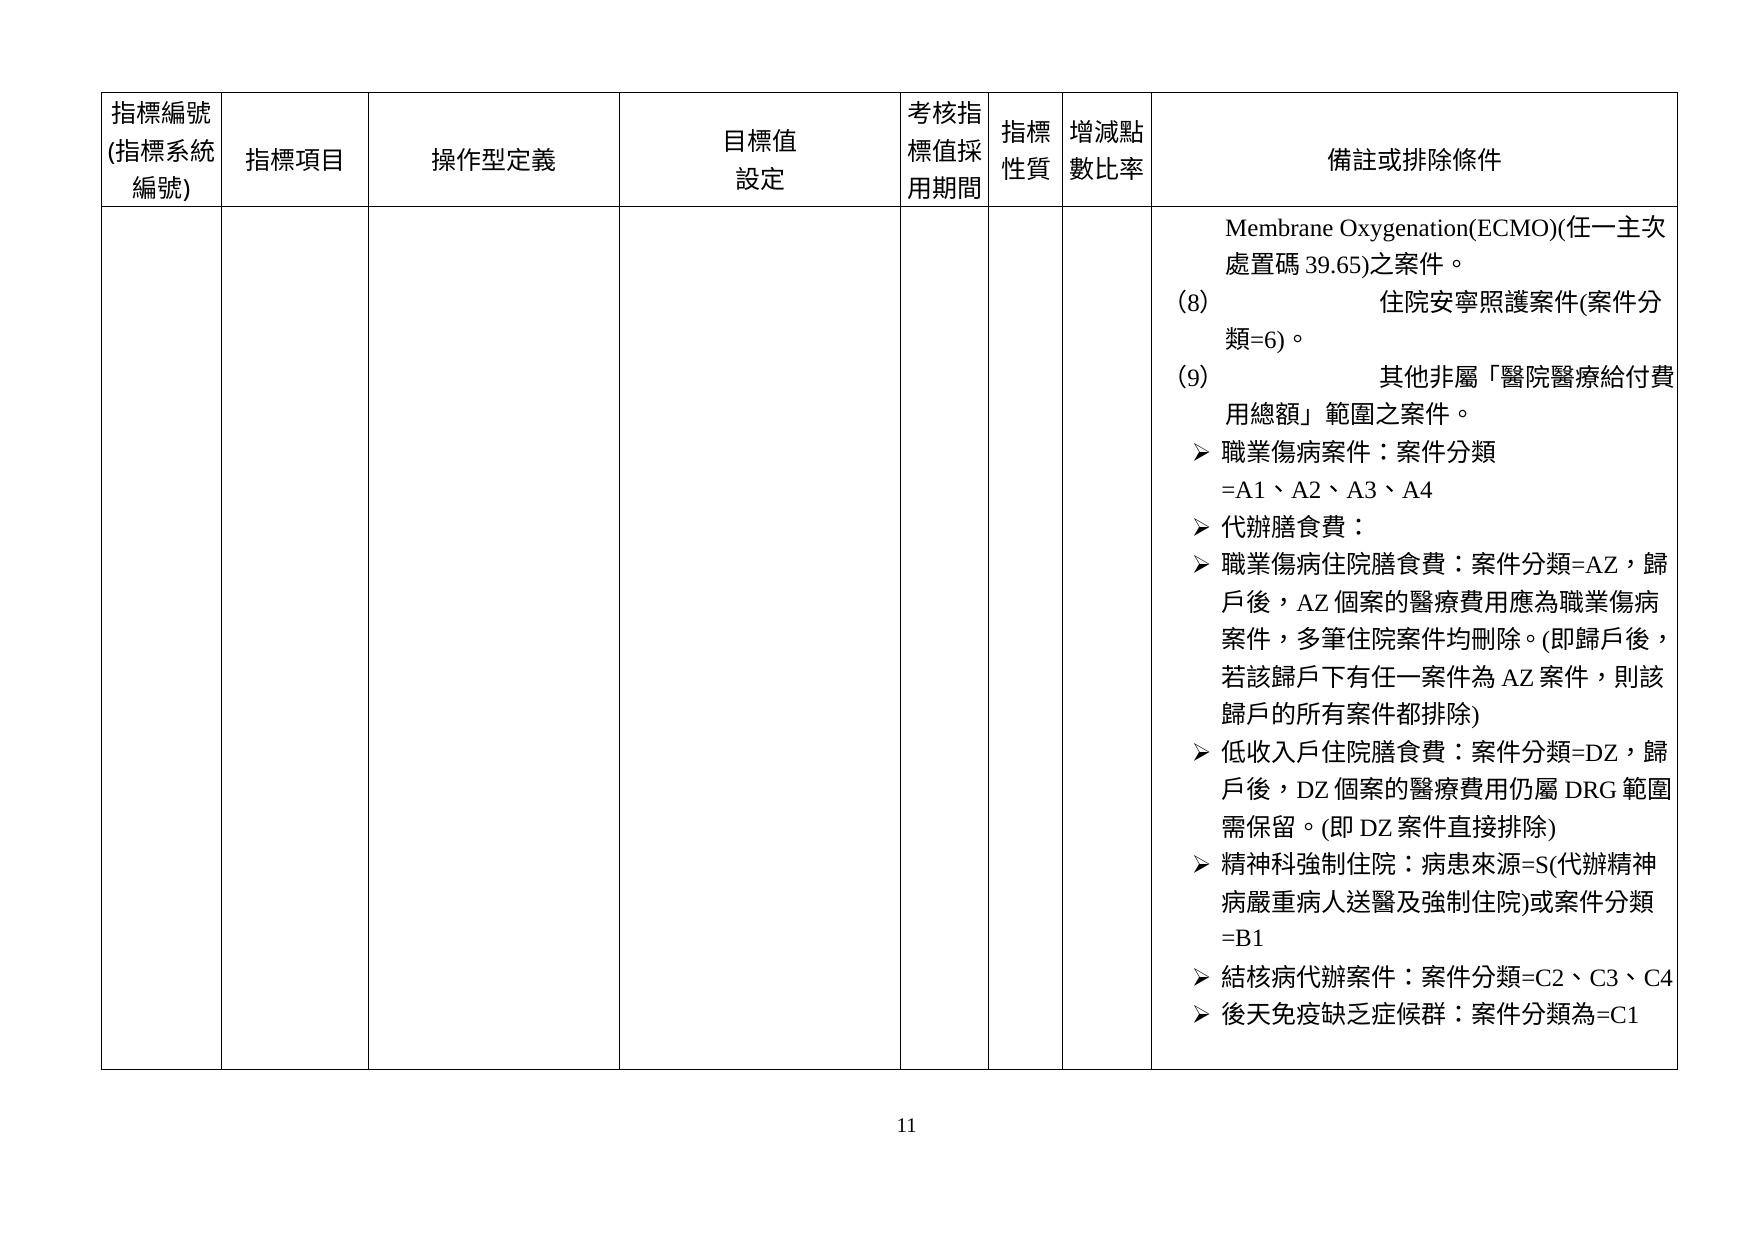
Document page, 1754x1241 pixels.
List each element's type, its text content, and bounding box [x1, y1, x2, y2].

table_header 操作型定義 [369, 93, 619, 206]
table_cell [102, 207, 221, 1069]
table_header 考核指標值採用期間 [901, 93, 988, 206]
table_header 增減點數比率 [1063, 93, 1151, 206]
table_header 指標項目 [222, 93, 368, 206]
table_header 指標編號 (指標系統編號) [102, 93, 221, 206]
table_cell 暫公布104Q1目標值=103Q4目標值。 104Q2、104Q3、104Q4之目標值俟署本部公布新的操作型定義設定後，另行公布。 註：104Q1沿用102Q3列計分母案件數<30者，暫不予列入104Q1考核。 [620, 207, 900, 1069]
table_header 備註或排除條件 [1152, 93, 1677, 206]
table_header 目標值 設定 [620, 93, 900, 206]
table_cell [222, 207, 368, 1069]
table_cell [989, 207, 1062, 1069]
table_header 指標 性質 [989, 93, 1062, 206]
table_cell 分子分母之母體資料範圍皆需限定為DRGs案件。 分母定義：CMI_3日內跨院急診率= Σ (各DRG案件數＊各DRG相對權重_3日內跨院急診率) /DRGs總案件數 分子定義： 住院DRGs案件之出院後3日內跨院急診率= 住院DRGs案件出院後3日內跨院急診案件數/ DRGs出院案件數 ※DRGs案件：需為本署醫管組公告的DRG碼範圍內，相對權重>0的DRG碼，且排除下列住院案件：(說明：在排除下列住院案件時，除DZ案件直接排除該筆清單外，該住院歸戶案件下任一筆清單符合排除條件時，則該住院歸戶案件排除) 主診斷為癌症（前3碼為140-176、179-208、全碼為V58.0、V58.1、V67.1、V67.2）、主診斷為性態未明腫瘤(前3碼為235、236、237、238)案件。 主或次診斷為臟器移植併發症及後續住院(前4碼為996.8、前3碼為V42)案件。 MDC19、MDC20之精神科案件。 主或次診斷為愛滋病(042)、先天性凝血因子異常(286.0-286.3、286.7)及衛生福利部公告之罕見疾病案件。 判斷罕見疾病案件的方式：住院清單檔中，ICD錯誤碼(ICD9CM_ERR_CODE_1)欄位第1碼到第5碼中有出現5的案件即為衛生福利部公告之罕見疾病案件。 試辦計畫案件。 乳癌醫療給付改善方案試辦計畫：病患來源代碼=N、C、R 慢性肝炎醫療給付改善方案試辦計畫：給付類別=M 安寧試辦計畫：給付類別=A 呼吸器試辦計畫：給付類別=9 週產期試辦計畫：給付類別=D 住院日超過30日之個案。 急性病床天數+慢性病床天數>30天 (歸戶後，該歸戶所有案件【急床+慢床】加總>30天，則該歸戶下所有案件皆排除) 使用Extracorporeal Membrane Oxygenation(ECMO)(任一主次處置碼39.65)之案件。 住院安寧照護案件(案件分類=6)。 其他非屬「醫院醫療給付費用總額」範圍之案件。 職業傷病案件：案件分類=A1、A2、A3、A4 代辦膳食費： 職業傷病住院膳食費：案件分類=AZ，歸戶後，AZ個案的醫療費用應為職業傷病案件，多筆住院案件均刪除。(即歸戶後，若該歸戶下有任一案件為AZ案件，則該歸戶的所有案件都排除) 低收入戶住院膳食費：案件分類=DZ，歸戶後，DZ個案的醫療費用仍屬DRG範圍需保留。(即DZ案件直接排除) 精神科強制住院：病患來源=S(代辦精神病嚴重病人送醫及強制住院)或案件分類=B1 結核病代辦案件：案件分類=C2、C3、C4 後天免疫缺乏症候群：案件分類為=C1 ※ 案件數：相同【院所、住院日、ID、生日】下，取出院日最晚的那一筆為代表歸戶，若相同【院所、住院日、ID、生日、出院日】仍有多筆, 則取申報期間(起)最晚那一筆為代表作為一個案件，並以該代表案件之DRG為該歸戶之代表DRG。 ※3日內跨院急診案件數：以出院案件為母體, 按【ID、生日】跨院勾稽距離出院日0至3日內的急診案件。(急診案件定義：案件分類02且部分負擔第2碼為0) ※各DRG相對權重_3日內跨院急診率：全國各DRG 之3日內跨院急診率/全國所有DRGs案件之3日內跨院急診率。 說明：此權重由本系統運算，目前以97年為基期計算相對權重。 [1152, 207, 1677, 1069]
table_cell [901, 207, 988, 1069]
table_cell [1063, 207, 1151, 1069]
table_cell [369, 207, 619, 1069]
